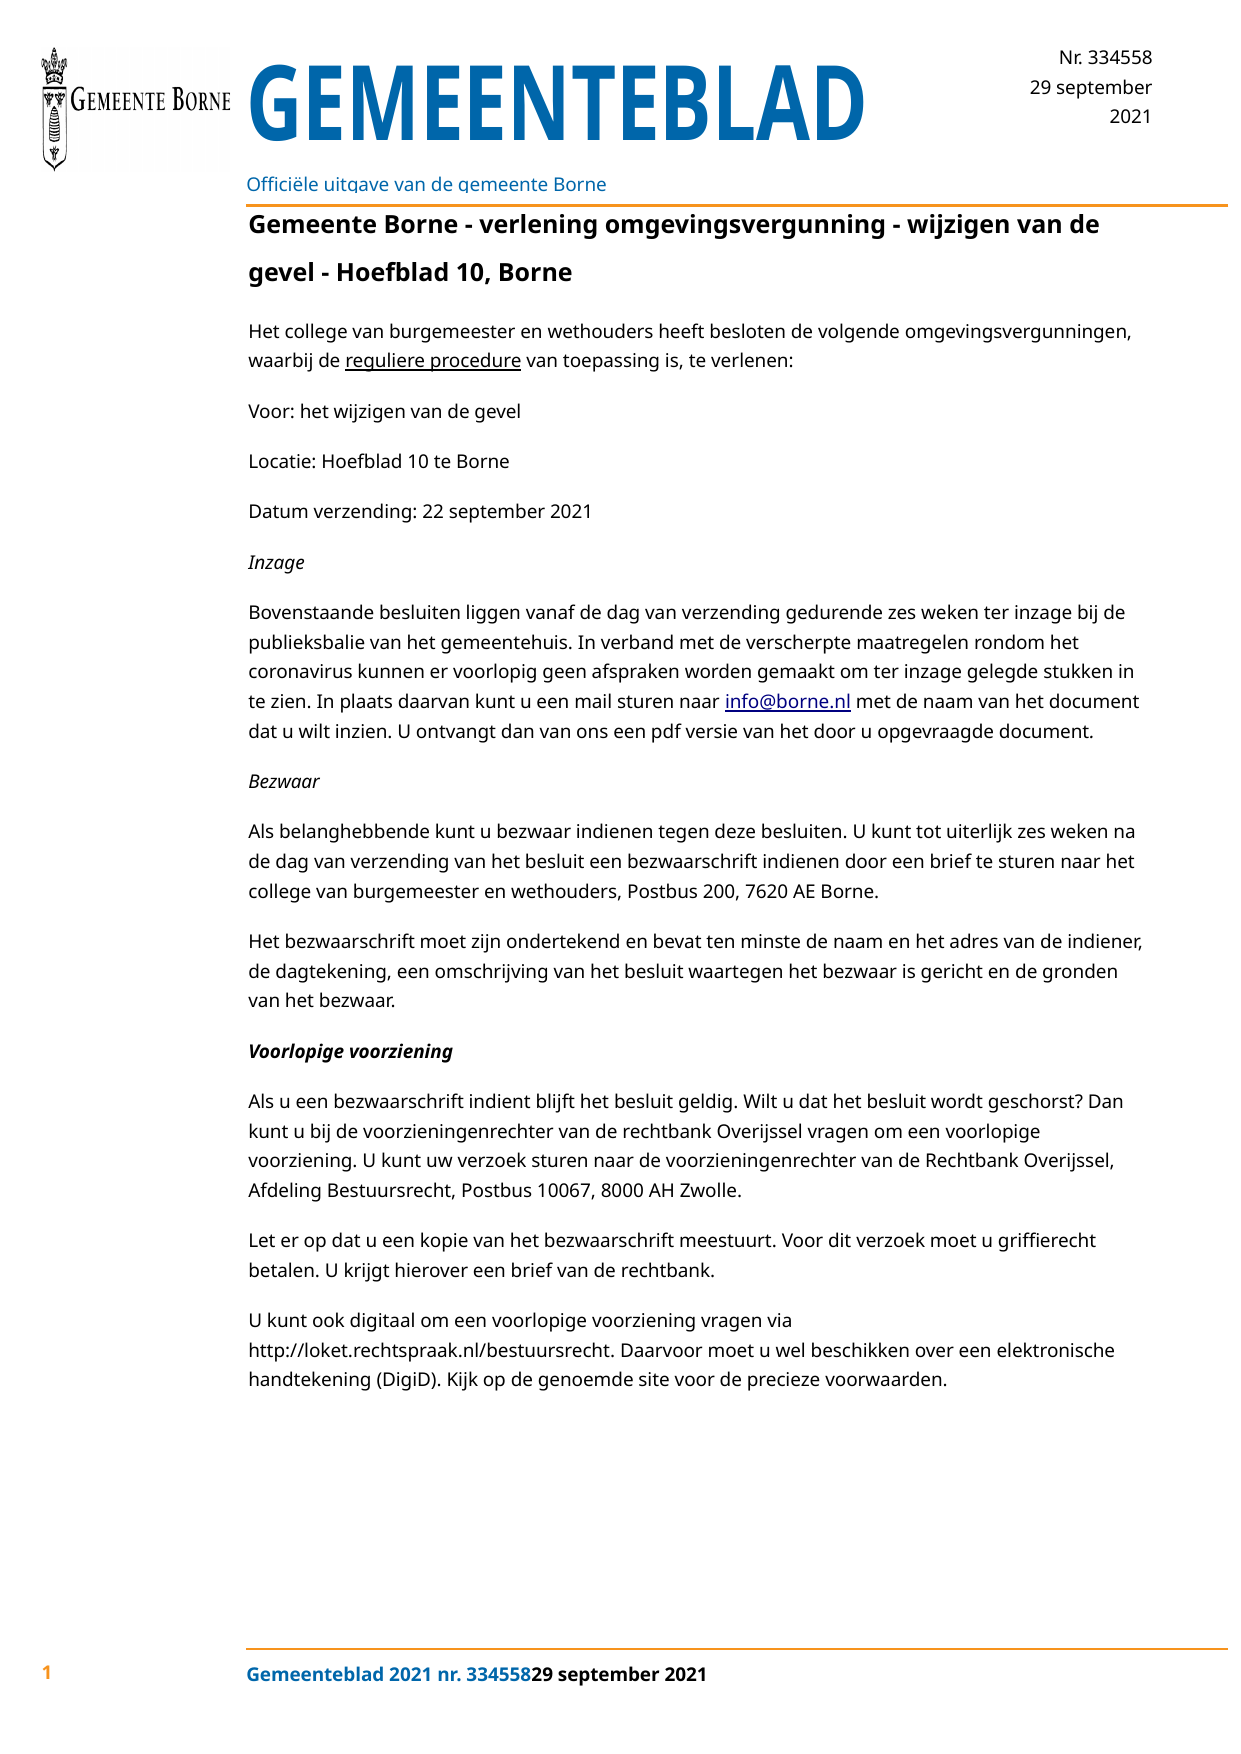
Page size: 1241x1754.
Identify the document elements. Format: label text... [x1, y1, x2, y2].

picture [41, 47, 231, 172]
text Als belanghebbende kunt u bezwaar indienen tegen deze besluiten. U kunt tot uiterlijk zes weken na de dag van verzending van het besluit een bezwaarschrift indienen door een brief te sturen naar het college van burgemeester en wethouders, Postbus 200, 7620 AE Borne. [248, 819, 1152, 904]
text Datum verzending: 22 september 2021 [248, 499, 1152, 524]
text Als u een bezwaarschrift indient blijft het besluit geldig. Wilt u dat het besluit wordt geschorst? Dan kunt u bij de voorzieningenrechter van de rechtbank Overijssel vragen om een voorlopige voorziening. U kunt uw verzoek sturen naar de voorzieningenrechter van de Rechtbank Overijssel, Afdeling Bestuursrecht, Postbus 10067, 8000 AH Zwolle. [248, 1088, 1152, 1203]
text Voor: het wijzigen van de gevel [248, 398, 1152, 424]
text Bezwaar [248, 768, 1152, 794]
text Let er op dat u een kopie van het bezwaarschrift meestuurt. Voor dit verzoek moet u griffierecht betalen. U krijgt hierover een brief van de rechtbank. [248, 1227, 1152, 1283]
text Het college van burgemeester en wethouders heeft besloten de volgende omgevingsvergunningen, waarbij de reguliere procedure van toepassing is, te verlenen: [248, 318, 1152, 373]
text Bovenstaande besluiten liggen vanaf de dag van verzending gedurende zes weken ter inzage bij de publieksbalie van het gemeentehuis. In verband met de verscherpte maatregelen rondom het coronavirus kunnen er voorlopig geen afspraken worden gemaakt om ter inzage gelegde stukken in te zien. In plaats daarvan kunt u een mail sturen naar info@borne.nl met de naam van het document dat u wilt inzien. U ontvangt dan van ons een pdf versie van het door u opgevraagde document. [248, 599, 1152, 744]
text Locatie: Hoefblad 10 te Borne [248, 448, 1152, 474]
text Voorlopige voorziening [248, 1038, 1152, 1064]
text Het bezwaarschrift moet zijn ondertekend en bevat ten minste de naam en het adres van de indiener, de dagtekening, een omschrijving van het besluit waartegen het bezwaar is gericht en de gronden van het bezwaar. [248, 928, 1152, 1013]
text Inzage [248, 549, 1152, 575]
text Gemeente Borne - verlening omgevingsvergunning - wijzigen van de gevel - Hoefblad 10, Borne [248, 207, 1152, 288]
text U kunt ook digitaal om een voorlopige voorziening vragen via http://loket.rechtspraak.nl/bestuursrecht. Daarvoor moet u wel beschikken over een elektronische handtekening (DigiD). Kijk op de genoemde site voor de precieze voorwaarden. [248, 1307, 1152, 1392]
